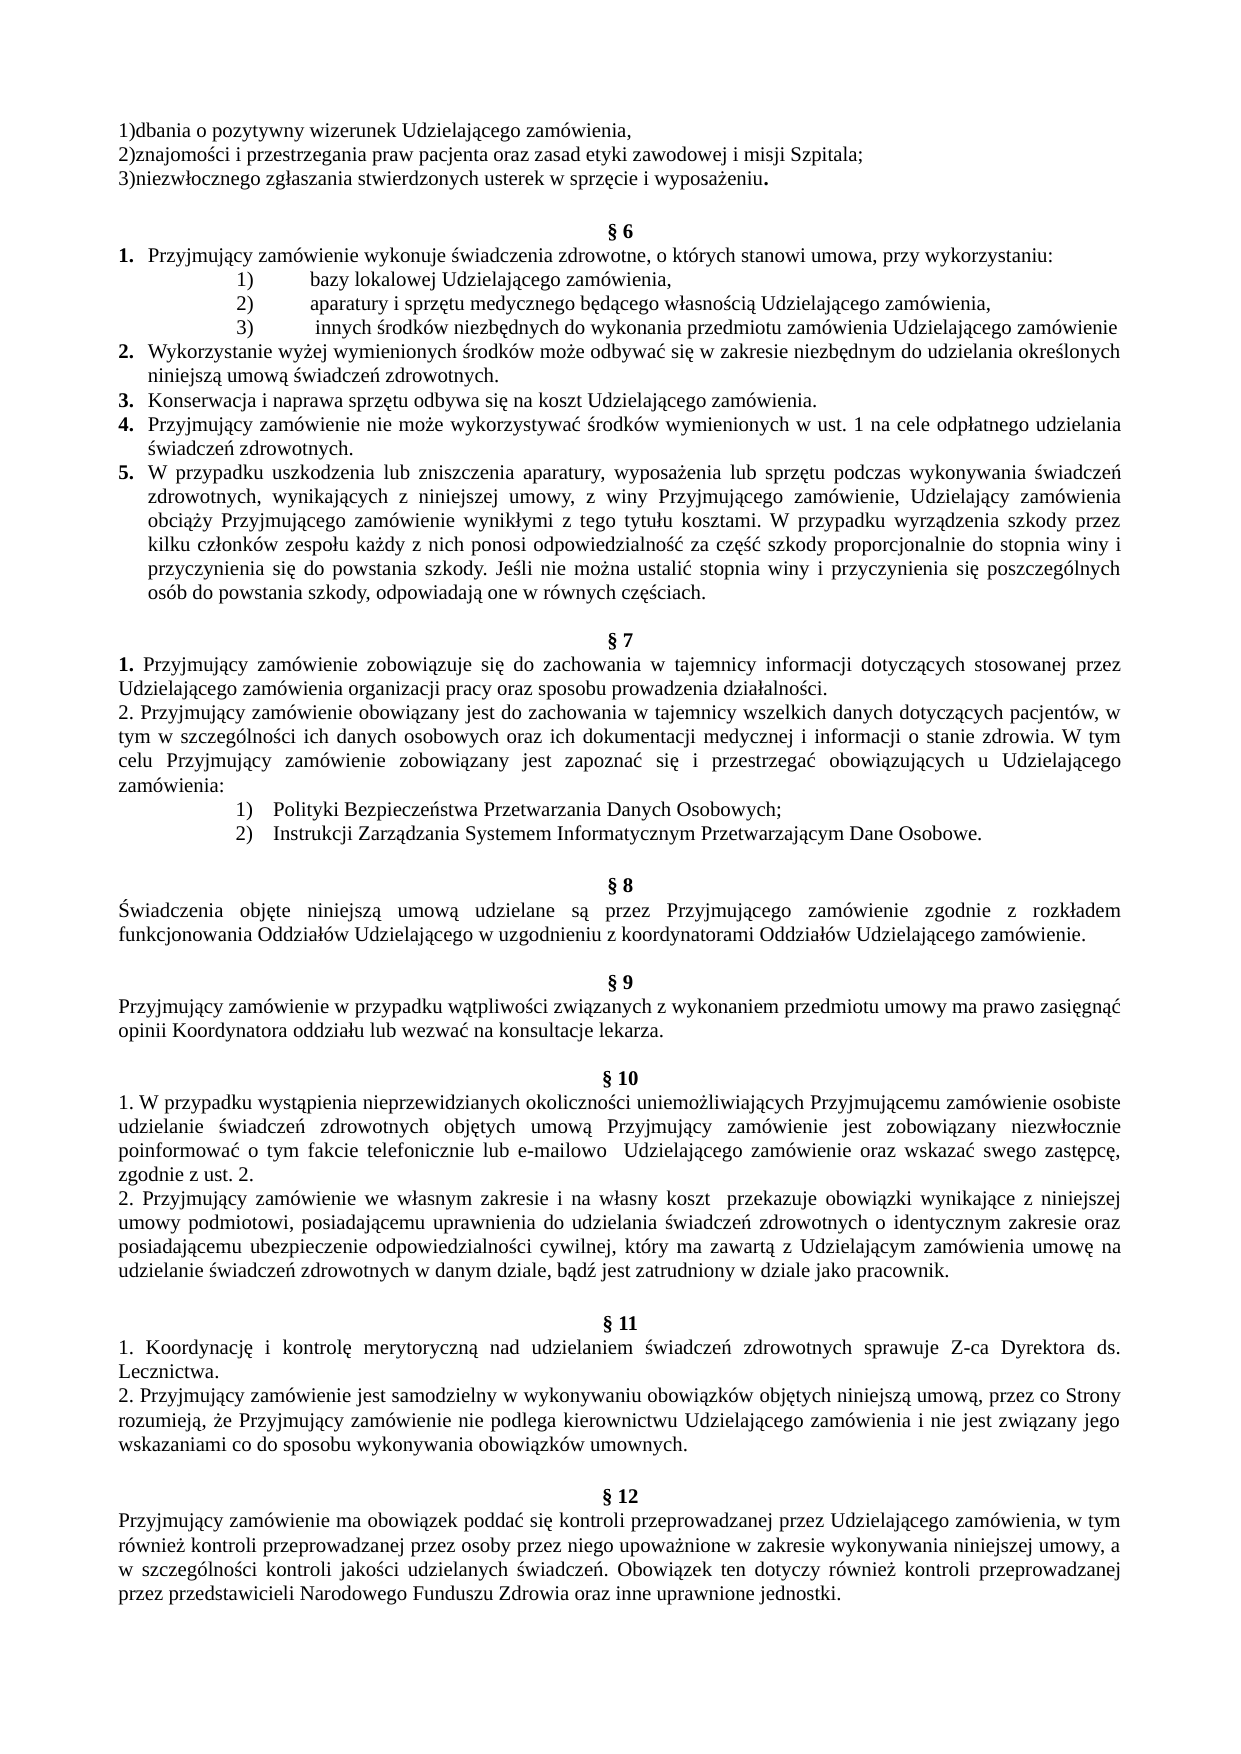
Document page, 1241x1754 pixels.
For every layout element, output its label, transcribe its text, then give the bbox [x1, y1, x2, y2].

text 2. Przyjmujący zamówienie we własnym zakresie i na własny koszt przekazuje obowiązki wynikające z niniejszej umowy podmiotowi, posiadającemu uprawnienia do udzielania świadczeń zdrowotnych o identycznym zakresie oraz posiadającemu ubezpieczenie odpowiedzialności cywilnej, który ma zawartą z Udzielającym zamówienia umowę na udzielanie świadczeń zdrowotnych w danym dziale, bądź jest zatrudniony w dziale jako pracownik. [118, 1186, 1122, 1282]
list W przypadku uszkodzenia lub zniszczenia aparatury, wyposażenia lub sprzętu podczas wykonywania świadczeń zdrowotnych, wynikających z niniejszej umowy, z winy Przyjmującego zamówienie, Udzielający zamówienia obciąży Przyjmującego zamówienie wynikłymi z tego tytułu kosztami. W przypadku wyrządzenia szkody przez kilku członków zespołu każdy z nich ponosi odpowiedzialność za część szkody proporcjonalnie do stopnia winy i przyczynienia się do powstania szkody. Jeśli nie można ustalić stopnia winy i przyczynienia się poszczególnych osób do powstania szkody, odpowiadają one w równych częściach. [118, 460, 1122, 604]
list aparatury i sprzętu medycznego będącego własnością Udzielającego zamówienia, [236, 291, 1122, 315]
text 2)znajomości i przestrzegania praw pacjenta oraz zasad etyki zawodowej i misji Szpitala; [118, 142, 1122, 166]
text 1. Koordynację i kontrolę merytoryczną nad udzielaniem świadczeń zdrowotnych sprawuje Z-ca Dyrektora ds. Lecznictwa. [118, 1335, 1122, 1383]
text § 12 [118, 1484, 1122, 1508]
text 1. W przypadku wystąpienia nieprzewidzianych okoliczności uniemożliwiających Przyjmującemu zamówienie osobiste udzielanie świadczeń zdrowotnych objętych umową Przyjmujący zamówienie jest zobowiązany niezwłocznie poinformować o tym fakcie telefonicznie lub e-mailowo Udzielającego zamówienie oraz wskazać swego zastępcę, zgodnie z ust. 2. [118, 1090, 1122, 1186]
list Przyjmujący zamówienie wykonuje świadczenia zdrowotne, o których stanowi umowa, przy wykorzystaniu: [118, 243, 1122, 267]
text 2. Przyjmujący zamówienie jest samodzielny w wykonywaniu obowiązków objętych niniejszą umową, przez co Strony rozumieją, że Przyjmujący zamówienie nie podlega kierownictwu Udzielającego zamówienia i nie jest związany jego wskazaniami co do sposobu wykonywania obowiązków umownych. [118, 1383, 1122, 1456]
list innych środków niezbędnych do wykonania przedmiotu zamówienia Udzielającego zamówienie [236, 315, 1122, 339]
text 3)niezwłocznego zgłaszania stwierdzonych usterek w sprzęcie i wyposażeniu. [118, 166, 1122, 190]
list Przyjmujący zamówienie nie może wykorzystywać środków wymienionych w ust. 1 na cele odpłatnego udzielania świadczeń zdrowotnych. [118, 412, 1122, 460]
list Polityki Bezpieczeństwa Przetwarzania Danych Osobowych; [235, 797, 1122, 821]
text § 6 [118, 219, 1122, 243]
text § 11 [118, 1311, 1122, 1335]
text § 7 [118, 628, 1122, 652]
list bazy lokalowej Udzielającego zamówienia, [236, 267, 1122, 291]
text Przyjmujący zamówienie w przypadku wątpliwości związanych z wykonaniem przedmiotu umowy ma prawo zasięgnąć opinii Koordynatora oddziału lub wezwać na konsultacje lekarza. [118, 994, 1122, 1042]
text 1)dbania o pozytywny wizerunek Udzielającego zamówienia, [118, 118, 1122, 142]
text Przyjmujący zamówienie ma obowiązek poddać się kontroli przeprowadzanej przez Udzielającego zamówienia, w tym również kontroli przeprowadzanej przez osoby przez niego upoważnione w zakresie wykonywania niniejszej umowy, a w szczególności kontroli jakości udzielanych świadczeń. Obowiązek ten dotyczy również kontroli przeprowadzanej przez przedstawicieli Narodowego Funduszu Zdrowia oraz inne uprawnione jednostki. [118, 1508, 1122, 1605]
text Świadczenia objęte niniejszą umową udzielane są przez Przyjmującego zamówienie zgodnie z rozkładem funkcjonowania Oddziałów Udzielającego w uzgodnieniu z koordynatorami Oddziałów Udzielającego zamówienie. [118, 897, 1122, 946]
list Wykorzystanie wyżej wymienionych środków może odbywać się w zakresie niezbędnym do udzielania określonych niniejszą umową świadczeń zdrowotnych. [118, 339, 1122, 387]
text 2. Przyjmujący zamówienie obowiązany jest do zachowania w tajemnicy wszelkich danych dotyczących pacjentów, w tym w szczególności ich danych osobowych oraz ich dokumentacji medycznej i informacji o stanie zdrowia. W tym celu Przyjmujący zamówienie zobowiązany jest zapoznać się i przestrzegać obowiązujących u Udzielającego zamówienia: [118, 700, 1122, 797]
text § 9 [118, 970, 1122, 994]
text § 8 [118, 873, 1122, 897]
list Konserwacja i naprawa sprzętu odbywa się na koszt Udzielającego zamówienia. [118, 387, 1122, 412]
text § 10 [118, 1066, 1122, 1090]
list Instrukcji Zarządzania Systemem Informatycznym Przetwarzającym Dane Osobowe. [235, 821, 1122, 845]
text 1. Przyjmujący zamówienie zobowiązuje się do zachowania w tajemnicy informacji dotyczących stosowanej przez Udzielającego zamówienia organizacji pracy oraz sposobu prowadzenia działalności. [118, 652, 1122, 700]
